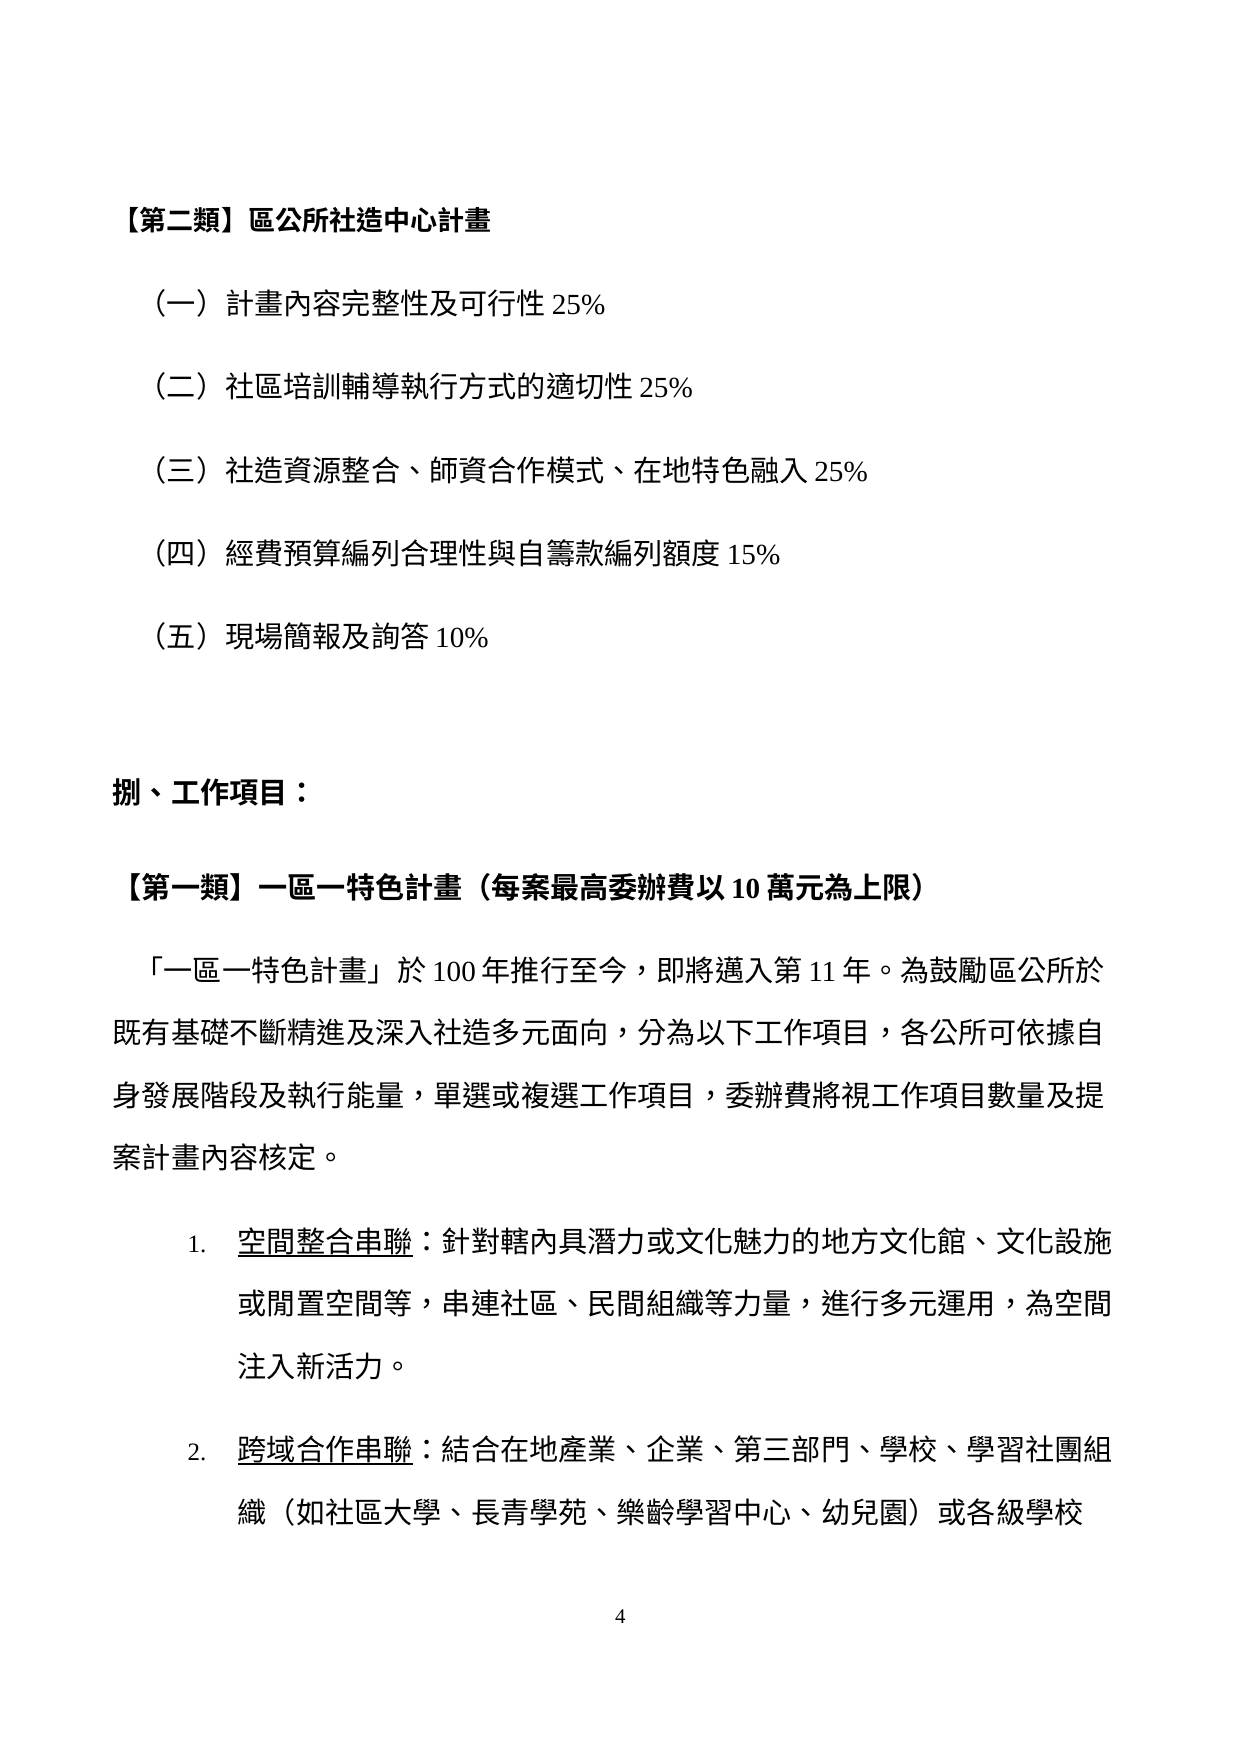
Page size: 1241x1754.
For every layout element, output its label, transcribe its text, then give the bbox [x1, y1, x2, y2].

text （五）現場簡報及詢答10% [137, 593, 1128, 656]
list 空間整合串聯：針對轄內具潛力或文化魅力的地方文化館、文化設施或閒置空間等，串連社區、民間組織等力量，進行多元運用，為空間注入新活力。 [187, 1198, 1128, 1385]
text 【第一類】一區一特色計畫（每案最高委辦費以10萬元為上限） [112, 844, 1128, 906]
list 跨域合作串聯：結合在地產業、企業、第三部門、學校、學習社團組織（如社區大學、長青學苑、樂齡學習中心、幼兒園）或各級學校 [187, 1406, 1128, 1531]
text （二）社區培訓輔導執行方式的適切性25% [137, 343, 1128, 406]
text 捌、工作項目： [112, 749, 1128, 812]
text 【第二類】區公所社造中心計畫 [112, 177, 1128, 239]
text （一）計畫內容完整性及可行性25% [137, 260, 1128, 322]
text 「一區一特色計畫」於100年推行至今，即將邁入第11年。為鼓勵區公所於既有基礎不斷精進及深入社造多元面向，分為以下工作項目，各公所可依據自身發展階段及執行能量，單選或複選工作項目，委辦費將視工作項目數量及提案計畫內容核定。 [112, 927, 1128, 1177]
text （四）經費預算編列合理性與自籌款編列額度15% [137, 510, 1128, 572]
text （三）社造資源整合、師資合作模式、在地特色融入25% [137, 427, 1128, 489]
